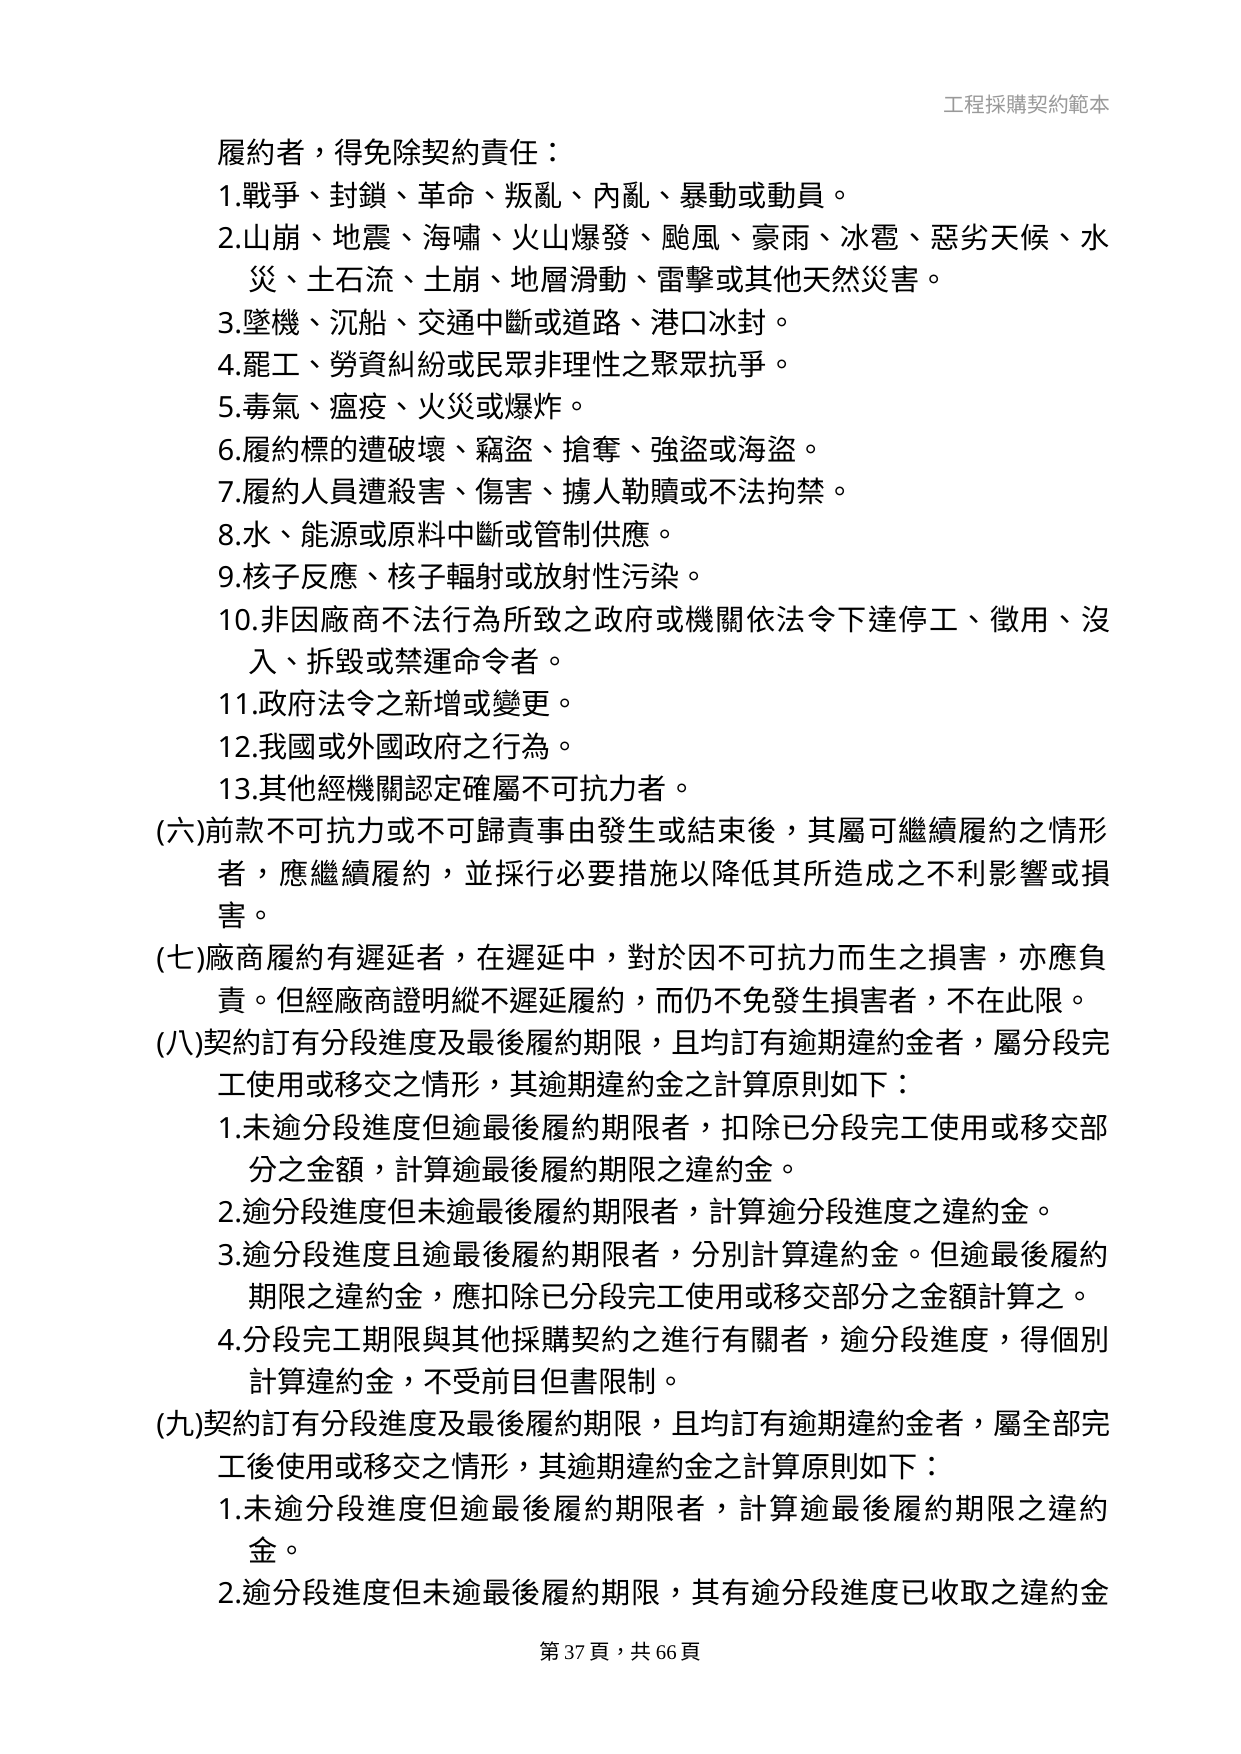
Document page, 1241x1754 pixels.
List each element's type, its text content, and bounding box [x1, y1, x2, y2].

text 3.逾分段進度且逾最後履約期限者，分別計算違約金。但逾最後履約期限之違約金，應扣除已分段完工使用或移交部分之金額計算之。 [217, 1231, 1110, 1316]
text (八)契約訂有分段進度及最後履約期限，且均訂有逾期違約金者，屬分段完工使用或移交之情形，其逾期違約金之計算原則如下： [156, 1019, 1110, 1104]
text 履約者，得免除契約責任： [156, 130, 1110, 172]
text (六)前款不可抗力或不可歸責事由發生或結束後，其屬可繼續履約之情形者，應繼續履約，並採行必要措施以降低其所造成之不利影響或損害。 [156, 808, 1110, 935]
text 2.逾分段進度但未逾最後履約期限者，計算逾分段進度之違約金。 [217, 1189, 1110, 1231]
text 4.分段完工期限與其他採購契約之進行有關者，逾分段進度，得個別計算違約金，不受前目但書限制。 [217, 1316, 1110, 1401]
text 11.政府法令之新增或變更。 [217, 681, 1110, 723]
text (九)契約訂有分段進度及最後履約期限，且均訂有逾期違約金者，屬全部完工後使用或移交之情形，其逾期違約金之計算原則如下： [156, 1401, 1110, 1485]
text 3.墜機、沉船、交通中斷或道路、港口冰封。 [217, 299, 1110, 342]
text 5.毒氣、瘟疫、火災或爆炸。 [217, 384, 1110, 426]
text 12.我國或外國政府之行為。 [217, 723, 1110, 766]
text (七)廠商履約有遲延者，在遲延中，對於因不可抗力而生之損害，亦應負責。但經廠商證明縱不遲延履約，而仍不免發生損害者，不在此限。 [156, 935, 1110, 1019]
text 2.逾分段進度但未逾最後履約期限，其有逾分段進度已收取之違約金 [217, 1570, 1110, 1612]
text 7.履約人員遭殺害、傷害、擄人勒贖或不法拘禁。 [217, 469, 1110, 511]
text 10.非因廠商不法行為所致之政府或機關依法令下達停工、徵用、沒入、拆毀或禁運命令者。 [217, 596, 1110, 681]
text 1.未逾分段進度但逾最後履約期限者，扣除已分段完工使用或移交部分之金額，計算逾最後履約期限之違約金。 [217, 1104, 1110, 1189]
text 4.罷工、勞資糾紛或民眾非理性之聚眾抗爭。 [217, 342, 1110, 384]
text 2.山崩、地震、海嘯、火山爆發、颱風、豪雨、冰雹、惡劣天候、水災、土石流、土崩、地層滑動、雷擊或其他天然災害。 [217, 214, 1110, 299]
text 1.戰爭、封鎖、革命、叛亂、內亂、暴動或動員。 [217, 172, 1110, 214]
text 8.水、能源或原料中斷或管制供應。 [217, 511, 1110, 554]
text 13.其他經機關認定確屬不可抗力者。 [217, 766, 1110, 808]
text 1.未逾分段進度但逾最後履約期限者，計算逾最後履約期限之違約金。 [217, 1485, 1110, 1570]
text 6.履約標的遭破壞、竊盜、搶奪、強盜或海盜。 [217, 426, 1110, 469]
text 9.核子反應、核子輻射或放射性污染。 [217, 554, 1110, 596]
